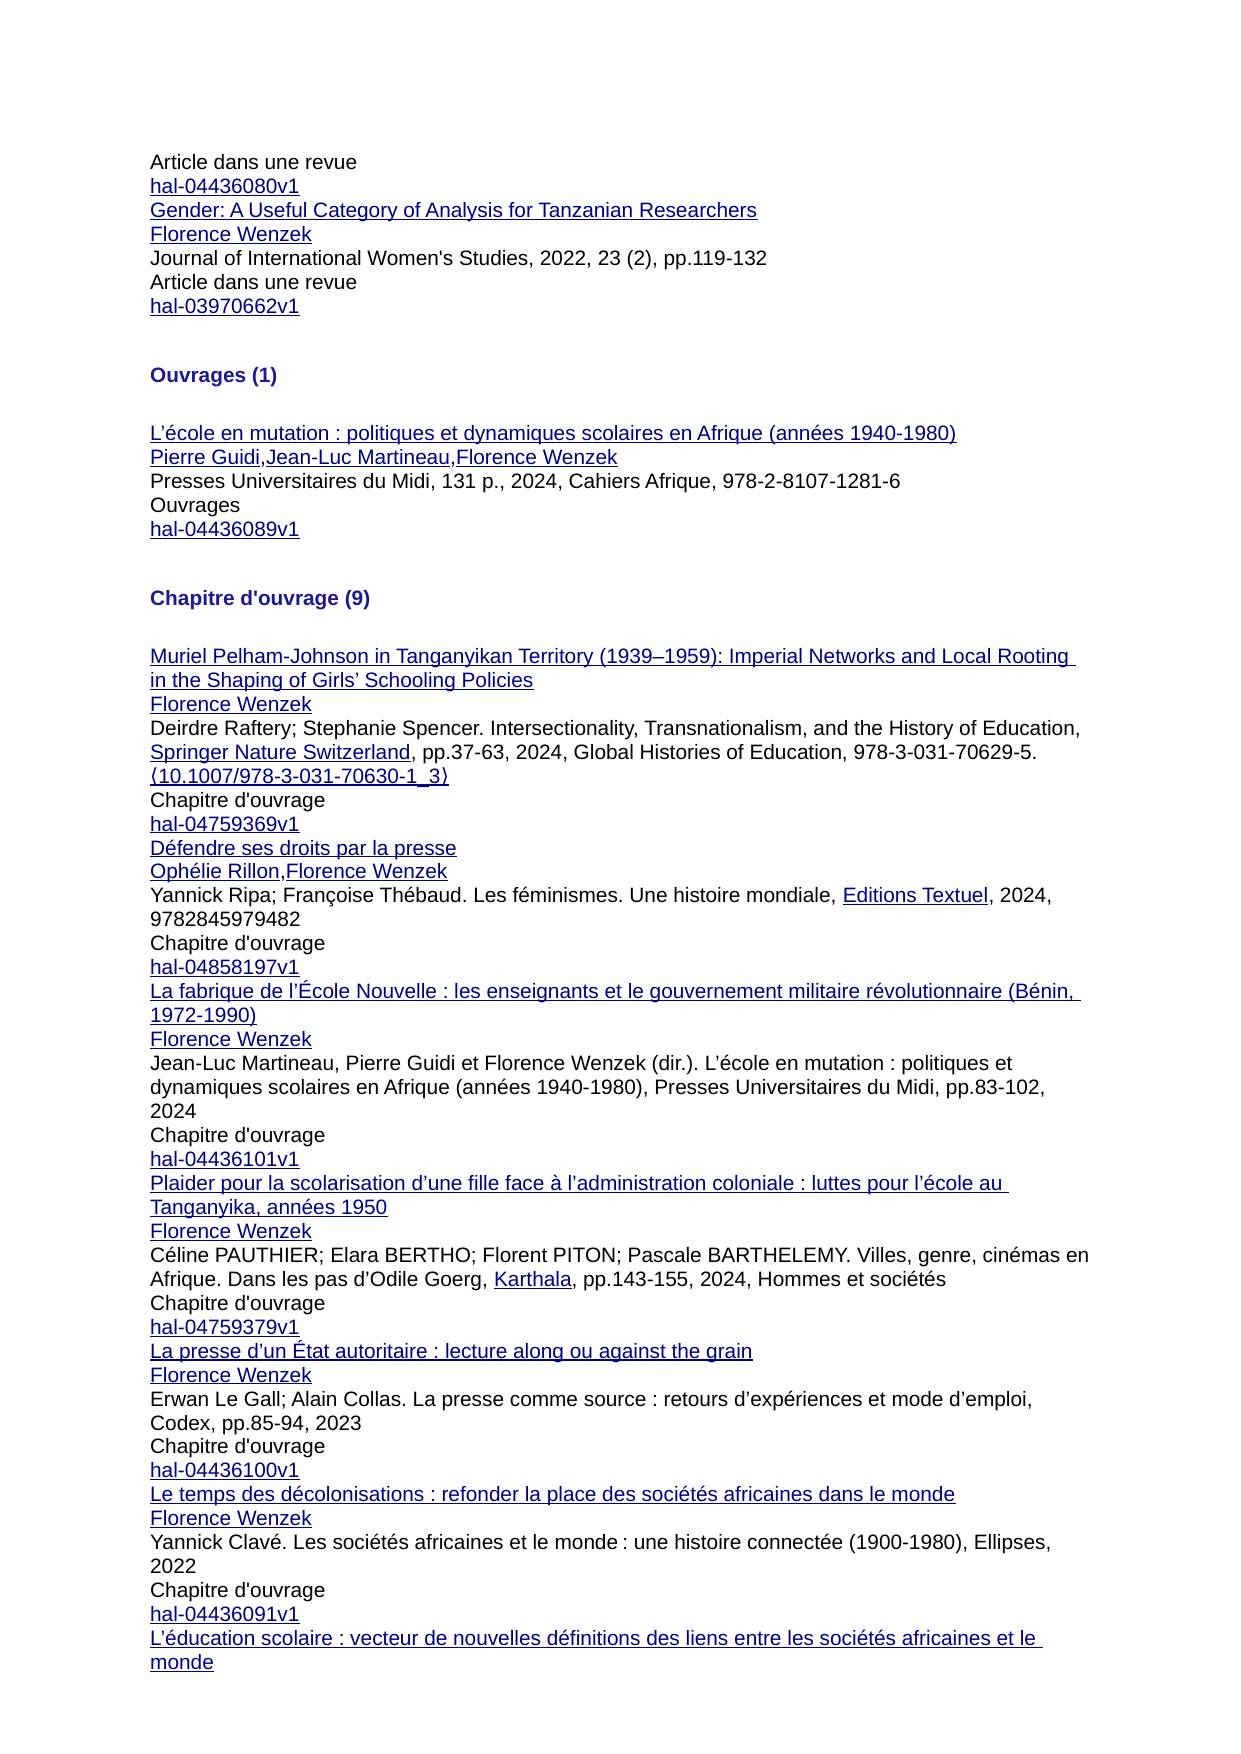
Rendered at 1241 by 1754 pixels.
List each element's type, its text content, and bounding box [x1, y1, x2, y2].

table_cell Article dans une revue hal-04436080v1 [150, 150, 1090, 198]
table_cell La presse d’un État autoritaire : lecture along ou against the grain Florence Wenzek Erwan Le Gall; Alain Collas. La presse comme source : retours d’expériences et mode d’emploi, Codex, pp.85-94, 2023 Chapitre d'ouvrage hal-04436100v1 [150, 1339, 1090, 1482]
table_cell Gender: A Useful Category of Analysis for Tanzanian Researchers Florence Wenzek Journal of International Women's Studies, 2022, 23 (2), pp.119-132 Article dans une revue hal-03970662v1 [150, 198, 1090, 318]
table_cell Le temps des décolonisations : refonder la place des sociétés africaines dans le monde Florence Wenzek Yannick Clavé. Les sociétés africaines et le monde : une histoire connectée (1900-1980), Ellipses, 2022 Chapitre d'ouvrage hal-04436091v1 [150, 1482, 1090, 1626]
table_cell Plaider pour la scolarisation d’une fille face à l’administration coloniale : luttes pour l’école au Tanganyika, années 1950 Florence Wenzek Céline PAUTHIER; Elara BERTHO; Florent PITON; Pascale BARTHELEMY. Villes, genre, cinémas en Afrique. Dans les pas d’Odile Goerg, Karthala, pp.143-155, 2024, Hommes et sociétés Chapitre d'ouvrage hal-04759379v1 [150, 1171, 1090, 1338]
subtitle Ouvrages (1) [150, 362, 1090, 386]
table_cell L’éducation scolaire : vecteur de nouvelles définitions des liens entre les sociétés africaines et le monde [150, 1626, 1090, 1674]
table_header Muriel Pelham-Johnson in Tanganyikan Territory (1939–1959): Imperial Networks and Local Rooting in the Shaping of Girls’ Schooling Policies Florence Wenzek Deirdre Raftery; Stephanie Spencer. Intersectionality, Transnationalism, and the History of Education, Springer Nature Switzerland, pp.37-63, 2024, Global Histories of Education, 978-3-031-70629-5. ⟨10.1007/978-3-031-70630-1_3⟩ Chapitre d'ouvrage hal-04759369v1 [150, 644, 1090, 835]
subtitle Chapitre d'ouvrage (9) [150, 585, 1090, 609]
table_cell La fabrique de l’École Nouvelle : les enseignants et le gouvernement militaire révolutionnaire (Bénin, 1972-1990) Florence Wenzek Jean-Luc Martineau, Pierre Guidi et Florence Wenzek (dir.). L’école en mutation : politiques et dynamiques scolaires en Afrique (années 1940-1980), Presses Universitaires du Midi, pp.83-102, 2024 Chapitre d'ouvrage hal-04436101v1 [150, 979, 1090, 1171]
table_cell Défendre ses droits par la presse Ophélie Rillon,Florence Wenzek Yannick Ripa; Françoise Thébaud. Les féminismes. Une histoire mondiale, Editions Textuel, 2024, 9782845979482 Chapitre d'ouvrage hal-04858197v1 [150, 835, 1090, 979]
table_header L’école en mutation : politiques et dynamiques scolaires en Afrique (années 1940-1980) Pierre Guidi,Jean-Luc Martineau,Florence Wenzek Presses Universitaires du Midi, 131 p., 2024, Cahiers Afrique, 978-2-8107-1281-6 Ouvrages hal-04436089v1 [150, 421, 1090, 541]
